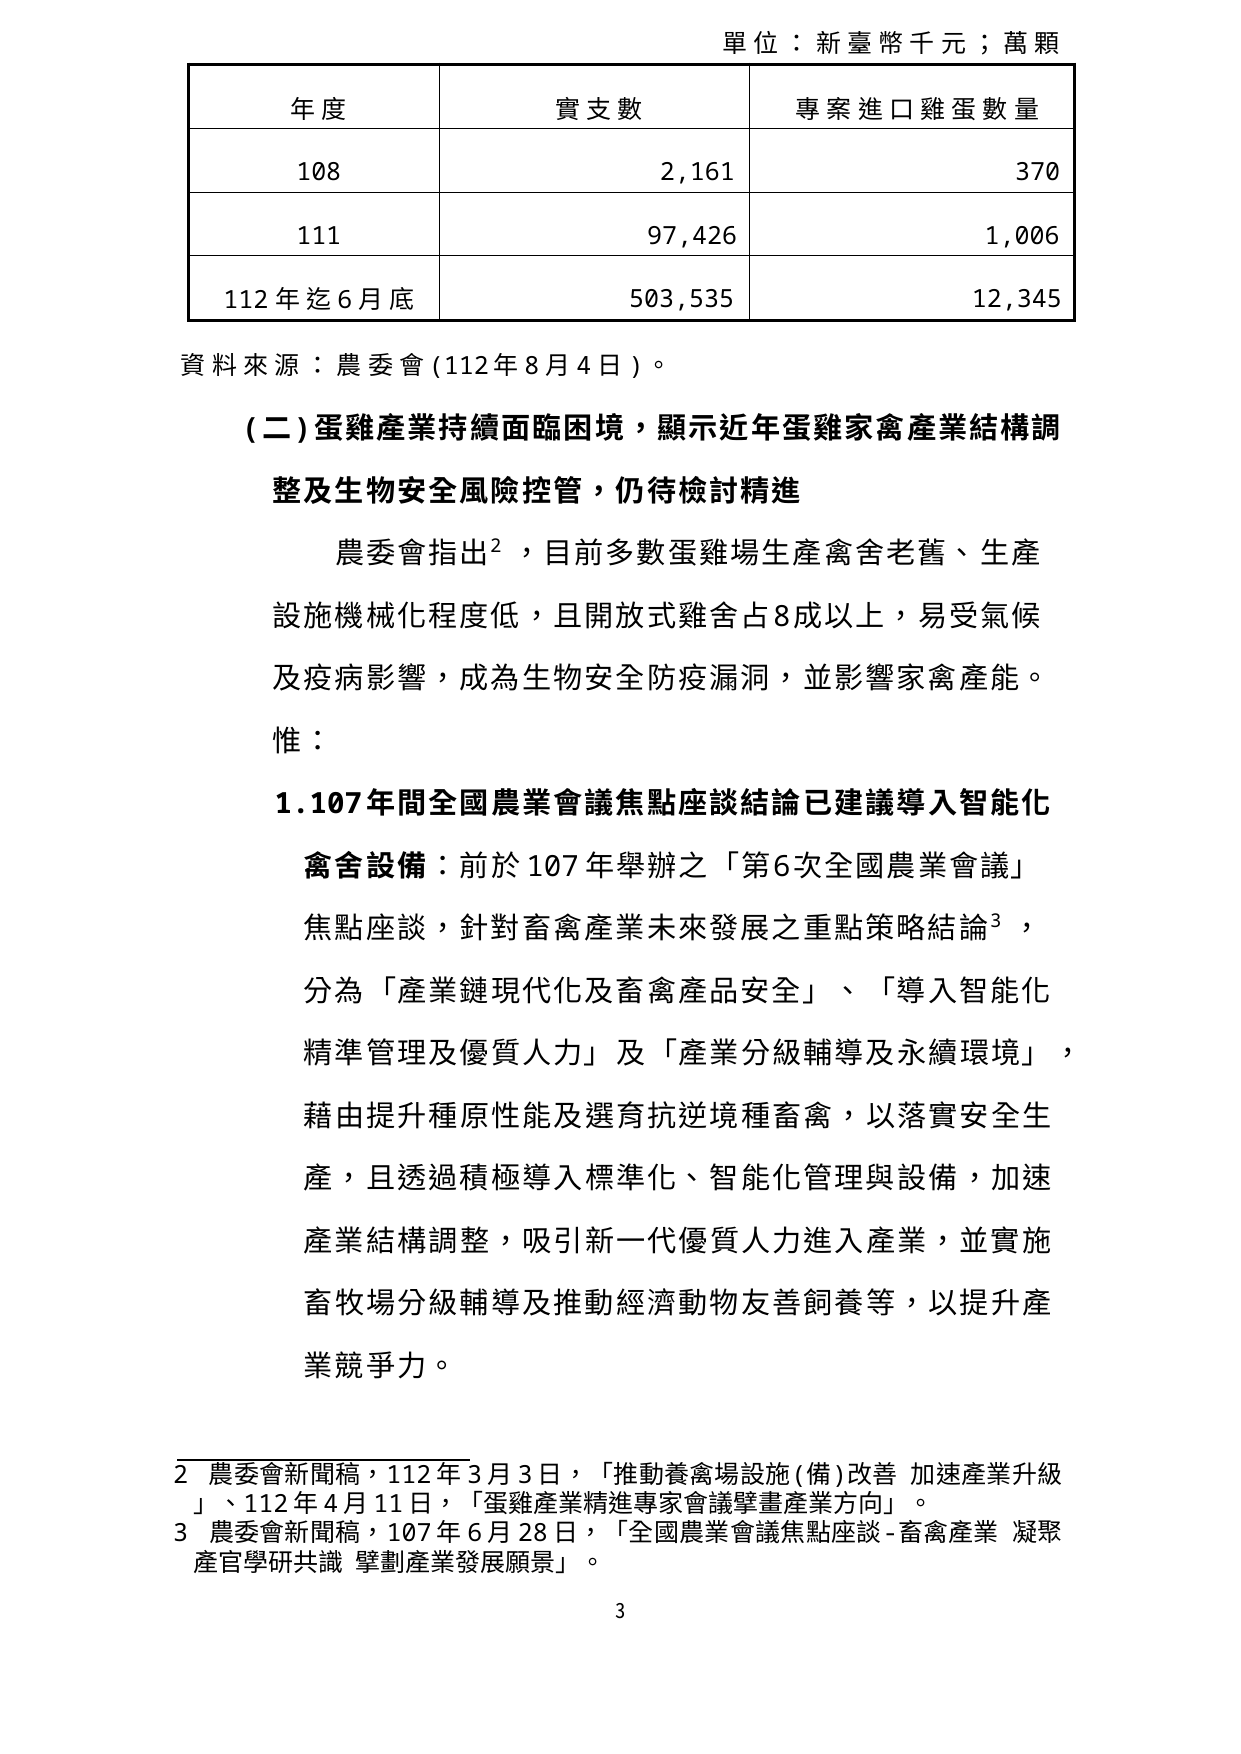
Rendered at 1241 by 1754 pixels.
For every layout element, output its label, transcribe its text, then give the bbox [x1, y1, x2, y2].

text 資料來源：農委會(112年8月4日)。 [177, 322, 1063, 384]
text (二)蛋雞產業持續面臨困境，顯示近年蛋雞家禽產業結構調整及生物安全風險控管，仍待檢討精進 [236, 384, 1063, 509]
table_cell 108 [190, 129, 439, 192]
table_cell 503,535 [440, 256, 749, 319]
text 單位：新臺幣千元；萬顆 [177, 0, 1063, 62]
table_cell 1,006 [750, 193, 1073, 255]
table_cell 370 [750, 129, 1073, 192]
text 1.107年間全國農業會議焦點座談結論已建議導入智能化禽舍設備：前於107年舉辦之「第6次全國農業會議」焦點座談，針對畜禽產業未來發展之重點策略結論，分為「產業鏈現代化及畜禽產品安全」、「導入智能化精準管理及優質人力」及「產業分級輔導及永續環境」，藉由提升種原性能及選育抗逆境種畜禽，以落實安全生產，且透過積極導入標準化、智能化管理與設備，加速產業結構調整，吸引新一代優質人力進入產業，並實施畜牧場分級輔導及推動經濟動物友善飼養等，以提升產業競爭力。 [266, 759, 1063, 1384]
table_cell 112年迄6月底 [190, 256, 439, 319]
table_header 實支數 [440, 66, 749, 128]
text 農委會指出，目前多數蛋雞場生產禽舍老舊、生產設施機械化程度低，且開放式雞舍占8成以上，易受氣候及疫病影響，成為生物安全防疫漏洞，並影響家禽產能。惟： [266, 509, 1063, 759]
text 農委會新聞稿，107年6月28日，「全國農業會議焦點座談-畜禽產業 凝聚產官學研共識 擘劃產業發展願景」。 [173, 1518, 1063, 1577]
table_cell 12,345 [750, 256, 1073, 319]
table_cell 2,161 [440, 129, 749, 192]
table_header 年度 [190, 66, 439, 128]
table_cell 97,426 [440, 193, 749, 255]
text 農委會新聞稿，112年3月3日，「推動養禽場設施(備)改善 加速產業升級」、112年4月11日，「蛋雞產業精進專家會議擘畫產業方向」。 [173, 1460, 1063, 1518]
table_header 專案進口雞蛋數量 [750, 66, 1073, 128]
table_cell 111 [190, 193, 439, 255]
